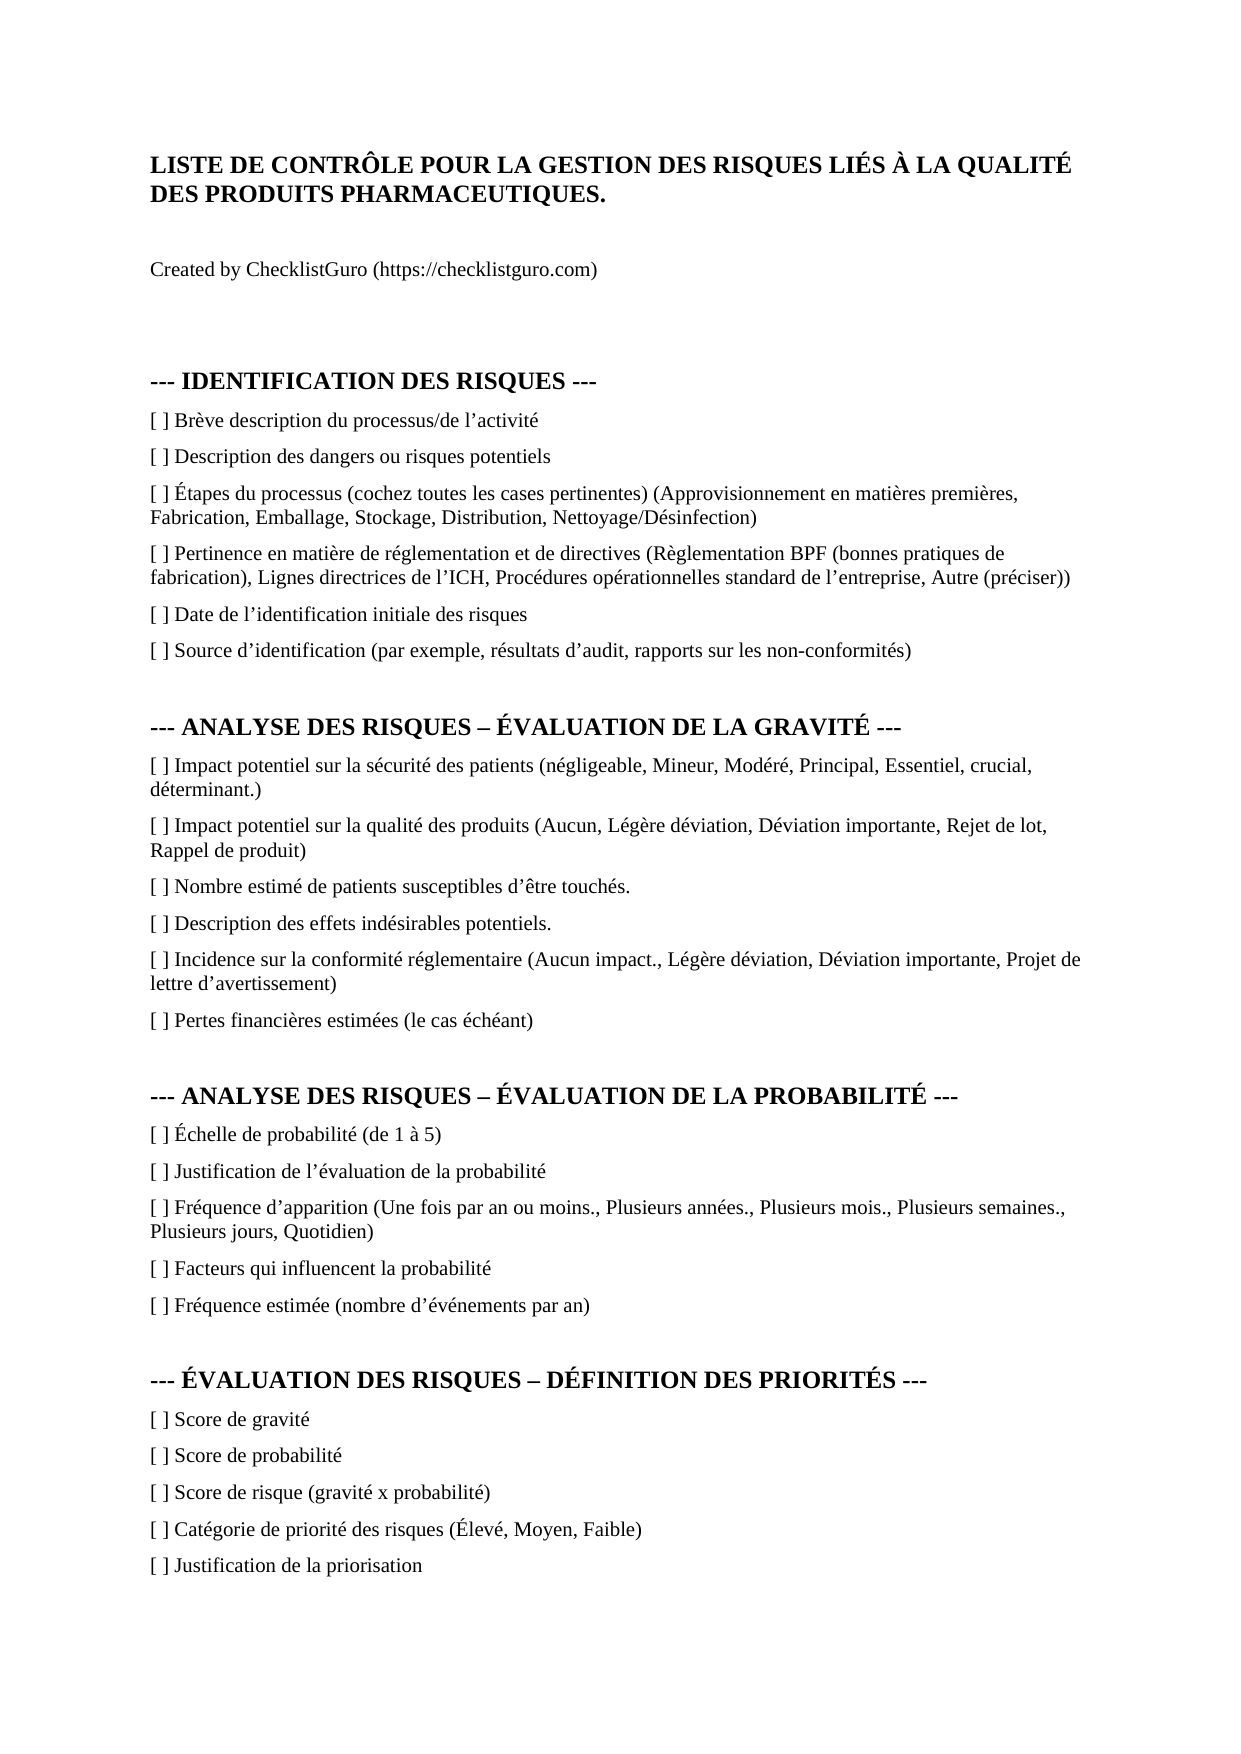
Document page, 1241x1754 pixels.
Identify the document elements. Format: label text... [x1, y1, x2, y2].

text [ ] Score de gravité [150, 1407, 1090, 1431]
text --- IDENTIFICATION DES RISQUES --- [150, 366, 1090, 395]
text [ ] Source d’identification (par exemple, résultats d’audit, rapports sur les non-conformités) [150, 638, 1090, 662]
text [ ] Score de probabilité [150, 1443, 1090, 1467]
text [ ] Incidence sur la conformité réglementaire (Aucun impact., Légère déviation, Déviation importante, Projet de lettre d’avertissement) [150, 947, 1090, 995]
text --- ÉVALUATION DES RISQUES – DÉFINITION DES PRIORITÉS --- [150, 1366, 1090, 1394]
text --- ANALYSE DES RISQUES – ÉVALUATION DE LA GRAVITÉ --- [150, 712, 1090, 740]
text --- ANALYSE DES RISQUES – ÉVALUATION DE LA PROBABILITÉ --- [150, 1081, 1090, 1110]
text [ ] Échelle de probabilité (de 1 à 5) [150, 1122, 1090, 1146]
text LISTE DE CONTRÔLE POUR LA GESTION DES RISQUES LIÉS À LA QUALITÉ DES PRODUITS PHARMACEUTIQUES. [150, 150, 1090, 207]
text [ ] Impact potentiel sur la qualité des produits (Aucun, Légère déviation, Déviation importante, Rejet de lot, Rappel de produit) [150, 813, 1090, 862]
text [ ] Justification de l’évaluation de la probabilité [150, 1159, 1090, 1183]
text [ ] Score de risque (gravité x probabilité) [150, 1480, 1090, 1504]
text Created by ChecklistGuro (https://checklistguro.com) [150, 257, 1090, 281]
text [ ] Pertes financières estimées (le cas échéant) [150, 1008, 1090, 1032]
text [ ] Description des effets indésirables potentiels. [150, 911, 1090, 935]
text [ ] Brève description du processus/de l’activité [150, 407, 1090, 432]
text [ ] Catégorie de priorité des risques (Élevé, Moyen, Faible) [150, 1517, 1090, 1541]
text [ ] Justification de la priorisation [150, 1553, 1090, 1577]
text [ ] Impact potentiel sur la sécurité des patients (négligeable, Mineur, Modéré, Principal, Essentiel, crucial, déterminant.) [150, 753, 1090, 801]
text [ ] Facteurs qui influencent la probabilité [150, 1256, 1090, 1280]
text [ ] Nombre estimé de patients susceptibles d’être touchés. [150, 874, 1090, 898]
text [ ] Étapes du processus (cochez toutes les cases pertinentes) (Approvisionnement en matières premières, Fabrication, Emballage, Stockage, Distribution, Nettoyage/Désinfection) [150, 481, 1090, 529]
text [ ] Fréquence estimée (nombre d’événements par an) [150, 1292, 1090, 1317]
text [ ] Pertinence en matière de réglementation et de directives (Règlementation BPF (bonnes pratiques de fabrication), Lignes directrices de l’ICH, Procédures opérationnelles standard de l’entreprise, Autre (préciser)) [150, 541, 1090, 589]
text [ ] Fréquence d’apparition (Une fois par an ou moins., Plusieurs années., Plusieurs mois., Plusieurs semaines., Plusieurs jours, Quotidien) [150, 1195, 1090, 1243]
text [ ] Description des dangers ou risques potentiels [150, 444, 1090, 468]
text [ ] Date de l’identification initiale des risques [150, 602, 1090, 626]
